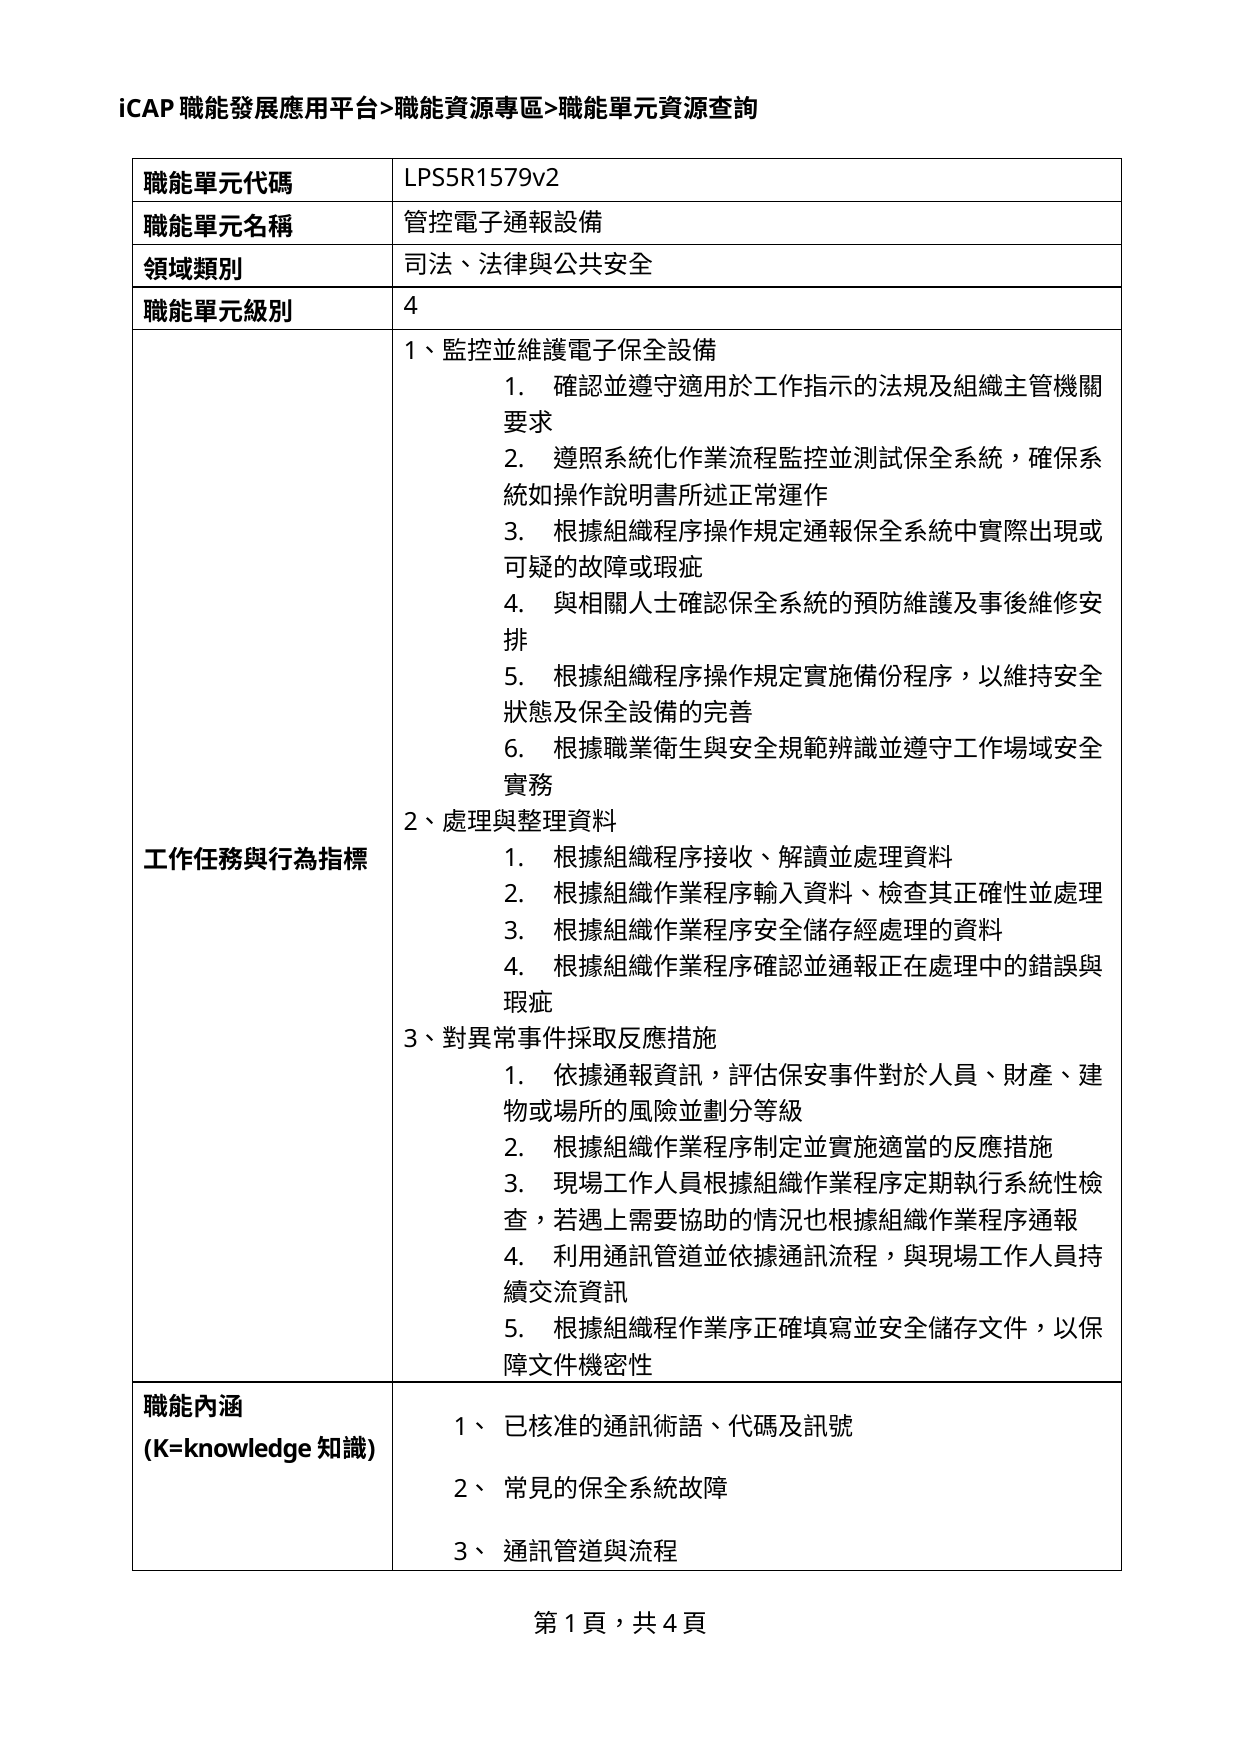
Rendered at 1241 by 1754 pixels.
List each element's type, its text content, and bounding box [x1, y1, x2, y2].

table_cell 司法、法律與公共安全 [393, 245, 1121, 286]
table_cell 職能單元名稱 [133, 202, 392, 244]
table_cell 已核准的通訊術語、代碼及訊號 常見的保全系統故障 通訊管道與流程 監控及解讀已接收的資料 保全系統的操作程序與性能測試程序 各種保安全事件情況 通報與文件記錄程序 定期的維修保養程序 安全反應措施程序 保全系統的類型、功能與操作規範 [393, 1383, 1121, 1570]
table_cell 職能單元級別 [133, 288, 392, 329]
table_cell 管控電子通報設備 [393, 202, 1121, 244]
table_header 職能單元代碼 [133, 159, 392, 201]
table_cell 職能內涵 (K=knowledge知識) [133, 1383, 392, 1570]
table_header LPS5R1579v2 [393, 159, 1121, 201]
table_cell 領域類別 [133, 245, 392, 286]
table_cell 監控並維護電子保全設備 確認並遵守適用於工作指示的法規及組織主管機關要求 遵照系統化作業流程監控並測試保全系統，確保系統如操作說明書所述正常運作 根據組織程序操作規定通報保全系統中實際出現或可疑的故障或瑕疵 與相關人士確認保全系統的預防維護及事後維修安排 根據組織程序操作規定實施備份程序，以維持安全狀態及保全設備的完善 根據職業衛生與安全規範辨識並遵守工作場域安全實務 處理與整理資料 根據組織程序接收、解讀並處理資料 根據組織作業程序輸入資料、檢查其正確性並處理 根據組織作業程序安全儲存經處理的資料 根據組織作業程序確認並通報正在處理中的錯誤與瑕疵 對異常事件採取反應措施 依據通報資訊，評估保安事件對於人員、財產、建物或場所的風險並劃分等級 根據組織作業程序制定並實施適當的反應措施 現場工作人員根據組織作業程序定期執行系統性檢查，若遇上需要協助的情況也根據組織作業程序通報 利用通訊管道並依據通訊流程，與現場工作人員持續交流資訊 根據組織程作業序正確填寫並安全儲存文件，以保障文件機密性 [393, 330, 1121, 1381]
table_cell 4 [393, 288, 1121, 329]
table_cell 工作任務與行為指標 [133, 330, 392, 1381]
